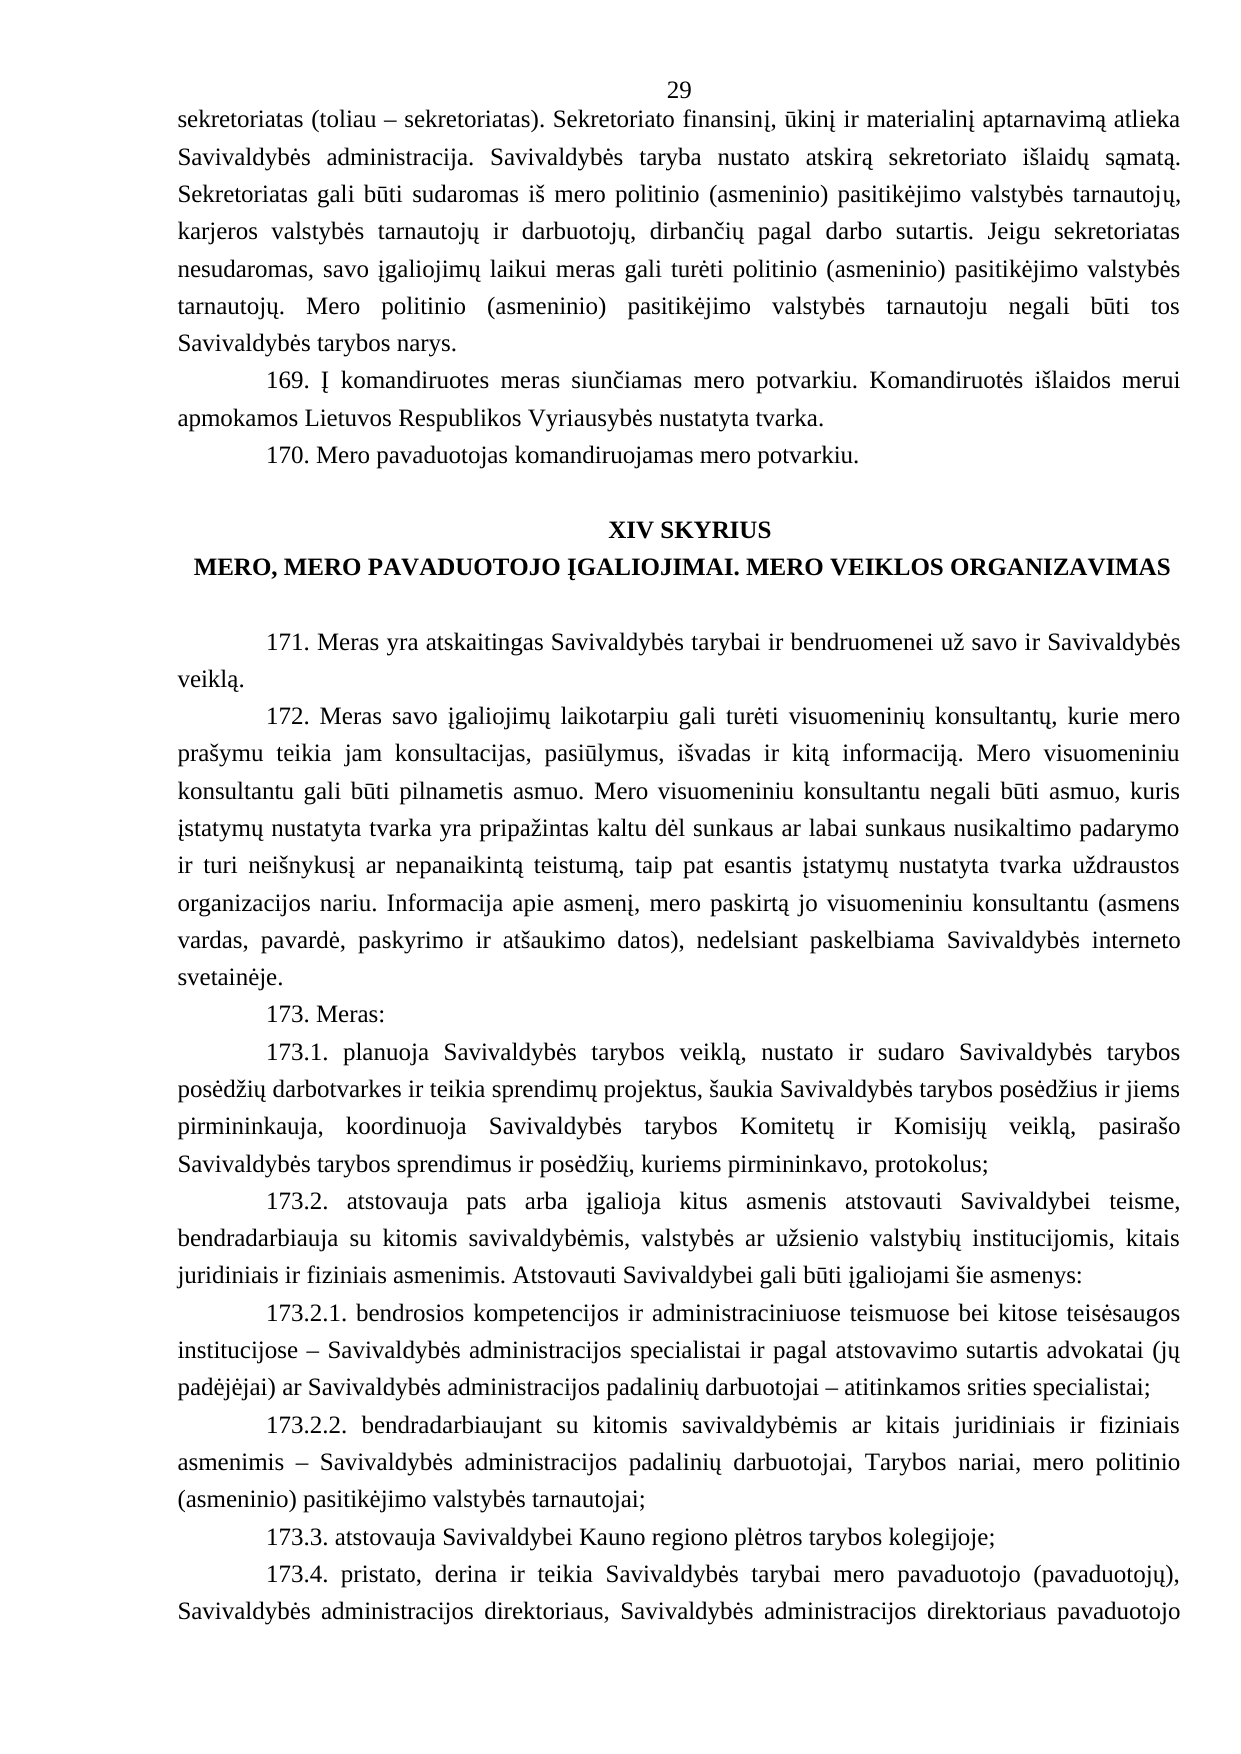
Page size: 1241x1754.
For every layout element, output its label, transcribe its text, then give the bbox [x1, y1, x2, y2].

text 173.3. atstovauja Savivaldybei Kauno regiono plėtros tarybos kolegijoje; [177, 1522, 1181, 1550]
text 173.4. pristato, derina ir teikia Savivaldybės tarybai mero pavaduotojo (pavaduotojų), Savivaldybės administracijos direktoriaus, Savivaldybės administracijos direktoriaus pavaduotojo [177, 1559, 1181, 1625]
subtitle MERO, MERO PAVADUOTOJO ĮGALIOJIMAI. MERO VEIKLOS ORGANIZAVIMAS [177, 552, 1181, 581]
text 173.1. planuoja Savivaldybės tarybos veiklą, nustato ir sudaro Savivaldybės tarybos posėdžių darbotvarkes ir teikia sprendimų projektus, šaukia Savivaldybės tarybos posėdžius ir jiems pirmininkauja, koordinuoja Savivaldybės tarybos Komitetų ir Komisijų veiklą, pasirašo Savivaldybės tarybos sprendimus ir posėdžių, kuriems pirmininkavo, protokolus; [177, 1037, 1181, 1177]
text 173.2. atstovauja pats arba įgalioja kitus asmenis atstovauti Savivaldybei teisme, bendradarbiauja su kitomis savivaldybėmis, valstybės ar užsienio valstybių institucijomis, kitais juridiniais ir fiziniais asmenimis. Atstovauti Savivaldybei gali būti įgaliojami šie asmenys: [177, 1186, 1181, 1289]
subtitle XIV SKYRIUS [177, 515, 1181, 543]
text 173.2.2. bendradarbiaujant su kitomis savivaldybėmis ar kitais juridiniais ir fiziniais asmenimis – Savivaldybės administracijos padalinių darbuotojai, Tarybos nariai, mero politinio (asmeninio) pasitikėjimo valstybės tarnautojai; [177, 1410, 1181, 1513]
text sekretoriatas (toliau – sekretoriatas). Sekretoriato finansinį, ūkinį ir materialinį aptarnavimą atlieka Savivaldybės administracija. Savivaldybės taryba nustato atskirą sekretoriato išlaidų sąmatą. Sekretoriatas gali būti sudaromas iš mero politinio (asmeninio) pasitikėjimo valstybės tarnautojų, karjeros valstybės tarnautojų ir darbuotojų, dirbančių pagal darbo sutartis. Jeigu sekretoriatas nesudaromas, savo įgaliojimų laikui meras gali turėti politinio (asmeninio) pasitikėjimo valstybės tarnautojų. Mero politinio (asmeninio) pasitikėjimo valstybės tarnautoju negali būti tos Savivaldybės tarybos narys. [177, 104, 1181, 357]
text 171. Meras yra atskaitingas Savivaldybės tarybai ir bendruomenei už savo ir Savivaldybės veiklą. [177, 627, 1181, 693]
text 173. Meras: [177, 999, 1181, 1028]
text 169. Į komandiruotes meras siunčiamas mero potvarkiu. Komandiruotės išlaidos merui apmokamos Lietuvos Respublikos Vyriausybės nustatyta tvarka. [177, 366, 1181, 432]
text 172. Meras savo įgaliojimų laikotarpiu gali turėti visuomeninių konsultantų, kurie mero prašymu teikia jam konsultacijas, pasiūlymus, išvadas ir kitą informaciją. Mero visuomeniniu konsultantu gali būti pilnametis asmuo. Mero visuomeniniu konsultantu negali būti asmuo, kuris įstatymų nustatyta tvarka yra pripažintas kaltu dėl sunkaus ar labai sunkaus nusikaltimo padarymo ir turi neišnykusį ar nepanaikintą teistumą, taip pat esantis įstatymų nustatyta tvarka uždraustos organizacijos nariu. Informacija apie asmenį, mero paskirtą jo visuomeniniu konsultantu (asmens vardas, pavardė, paskyrimo ir atšaukimo datos), nedelsiant paskelbiama Savivaldybės interneto svetainėje. [177, 701, 1181, 991]
text 170. Mero pavaduotojas komandiruojamas mero potvarkiu. [177, 440, 1181, 469]
text 173.2.1. bendrosios kompetencijos ir administraciniuose teismuose bei kitose teisėsaugos institucijose – Savivaldybės administracijos specialistai ir pagal atstovavimo sutartis advokatai (jų padėjėjai) ar Savivaldybės administracijos padalinių darbuotojai – atitinkamos srities specialistai; [177, 1298, 1181, 1401]
